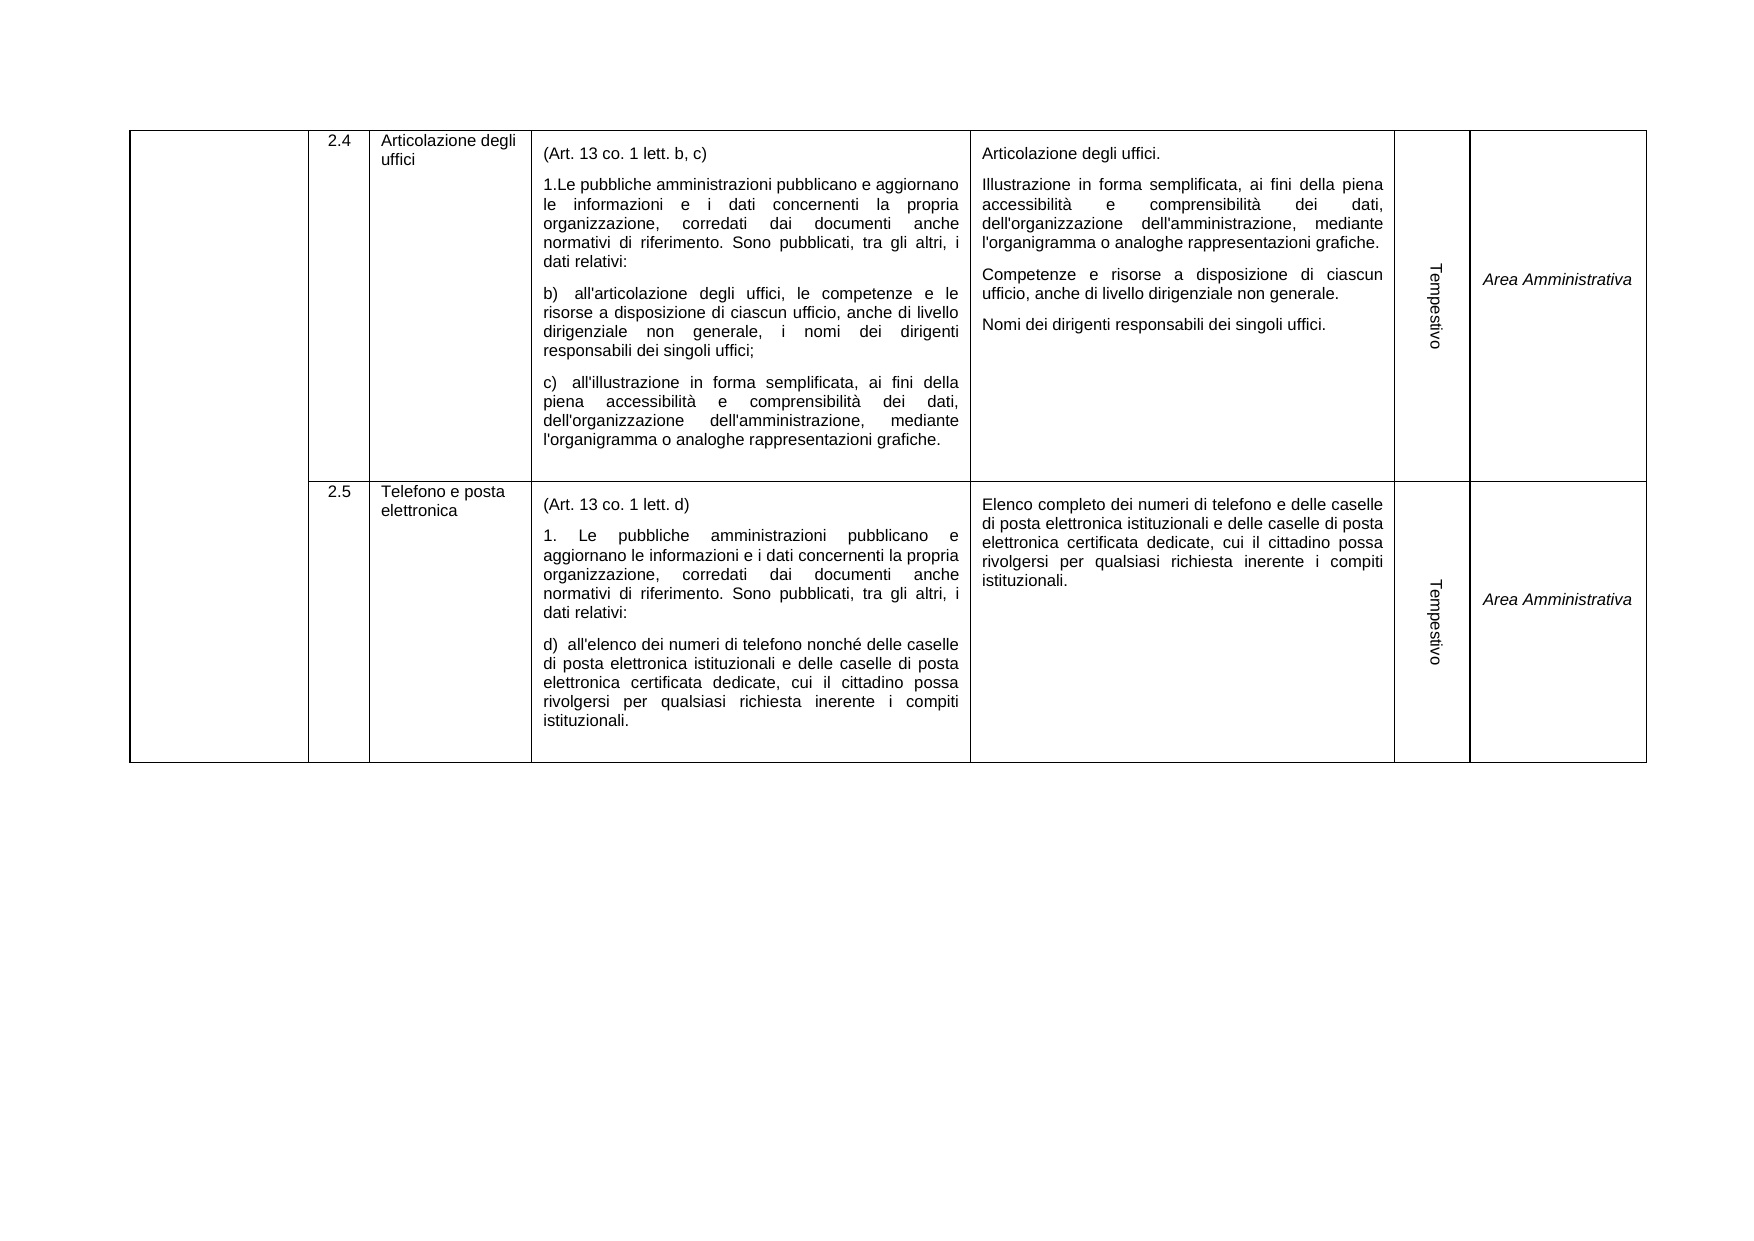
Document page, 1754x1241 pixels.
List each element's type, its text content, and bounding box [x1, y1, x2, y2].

table_cell 2.5 [309, 482, 369, 762]
table_cell [131, 131, 308, 762]
table_cell Telefono e posta elettronica [370, 482, 531, 762]
table_cell Tempestivo [1395, 482, 1469, 762]
table_cell Tempestivo [1395, 131, 1469, 481]
table_cell (Art. 13 co. 1 lett. b, c) 1.Le pubbliche amministrazioni pubblicano e aggiornano le informazioni e i dati concernenti la propria organizzazione, corredati dai documenti anche normativi di riferimento. Sono pubblicati, tra gli altri, i dati relativi: b) all'articolazione degli uffici, le competenze e le risorse a disposizione di ciascun ufficio, anche di livello dirigenziale non generale, i nomi dei dirigenti responsabili dei singoli uffici; c) all'illustrazione in forma semplificata, ai fini della piena accessibilità e comprensibilità dei dati, dell'organizzazione dell'amministrazione, mediante l'organigramma o analoghe rappresentazioni grafiche. [532, 131, 970, 481]
table_cell Articolazione degli uffici. Illustrazione in forma semplificata, ai fini della piena accessibilità e comprensibilità dei dati, dell'organizzazione dell'amministrazione, mediante l'organigramma o analoghe rappresentazioni grafiche. Competenze e risorse a disposizione di ciascun ufficio, anche di livello dirigenziale non generale. Nomi dei dirigenti responsabili dei singoli uffici. [971, 131, 1394, 481]
table_cell (Art. 13 co. 1 lett. d) 1. Le pubbliche amministrazioni pubblicano e aggiornano le informazioni e i dati concernenti la propria organizzazione, corredati dai documenti anche normativi di riferimento. Sono pubblicati, tra gli altri, i dati relativi: d) all'elenco dei numeri di telefono nonché delle caselle di posta elettronica istituzionali e delle caselle di posta elettronica certificata dedicate, cui il cittadino possa rivolgersi per qualsiasi richiesta inerente i compiti istituzionali. [532, 482, 970, 762]
table_cell Area Amministrativa [1471, 131, 1646, 481]
table_cell Area Amministrativa [1471, 482, 1646, 762]
table_cell 2.4 [309, 131, 369, 481]
table_cell Articolazione degli uffici [370, 131, 531, 481]
table_cell Elenco completo dei numeri di telefono e delle caselle di posta elettronica istituzionali e delle caselle di posta elettronica certificata dedicate, cui il cittadino possa rivolgersi per qualsiasi richiesta inerente i compiti istituzionali. [971, 482, 1394, 762]
